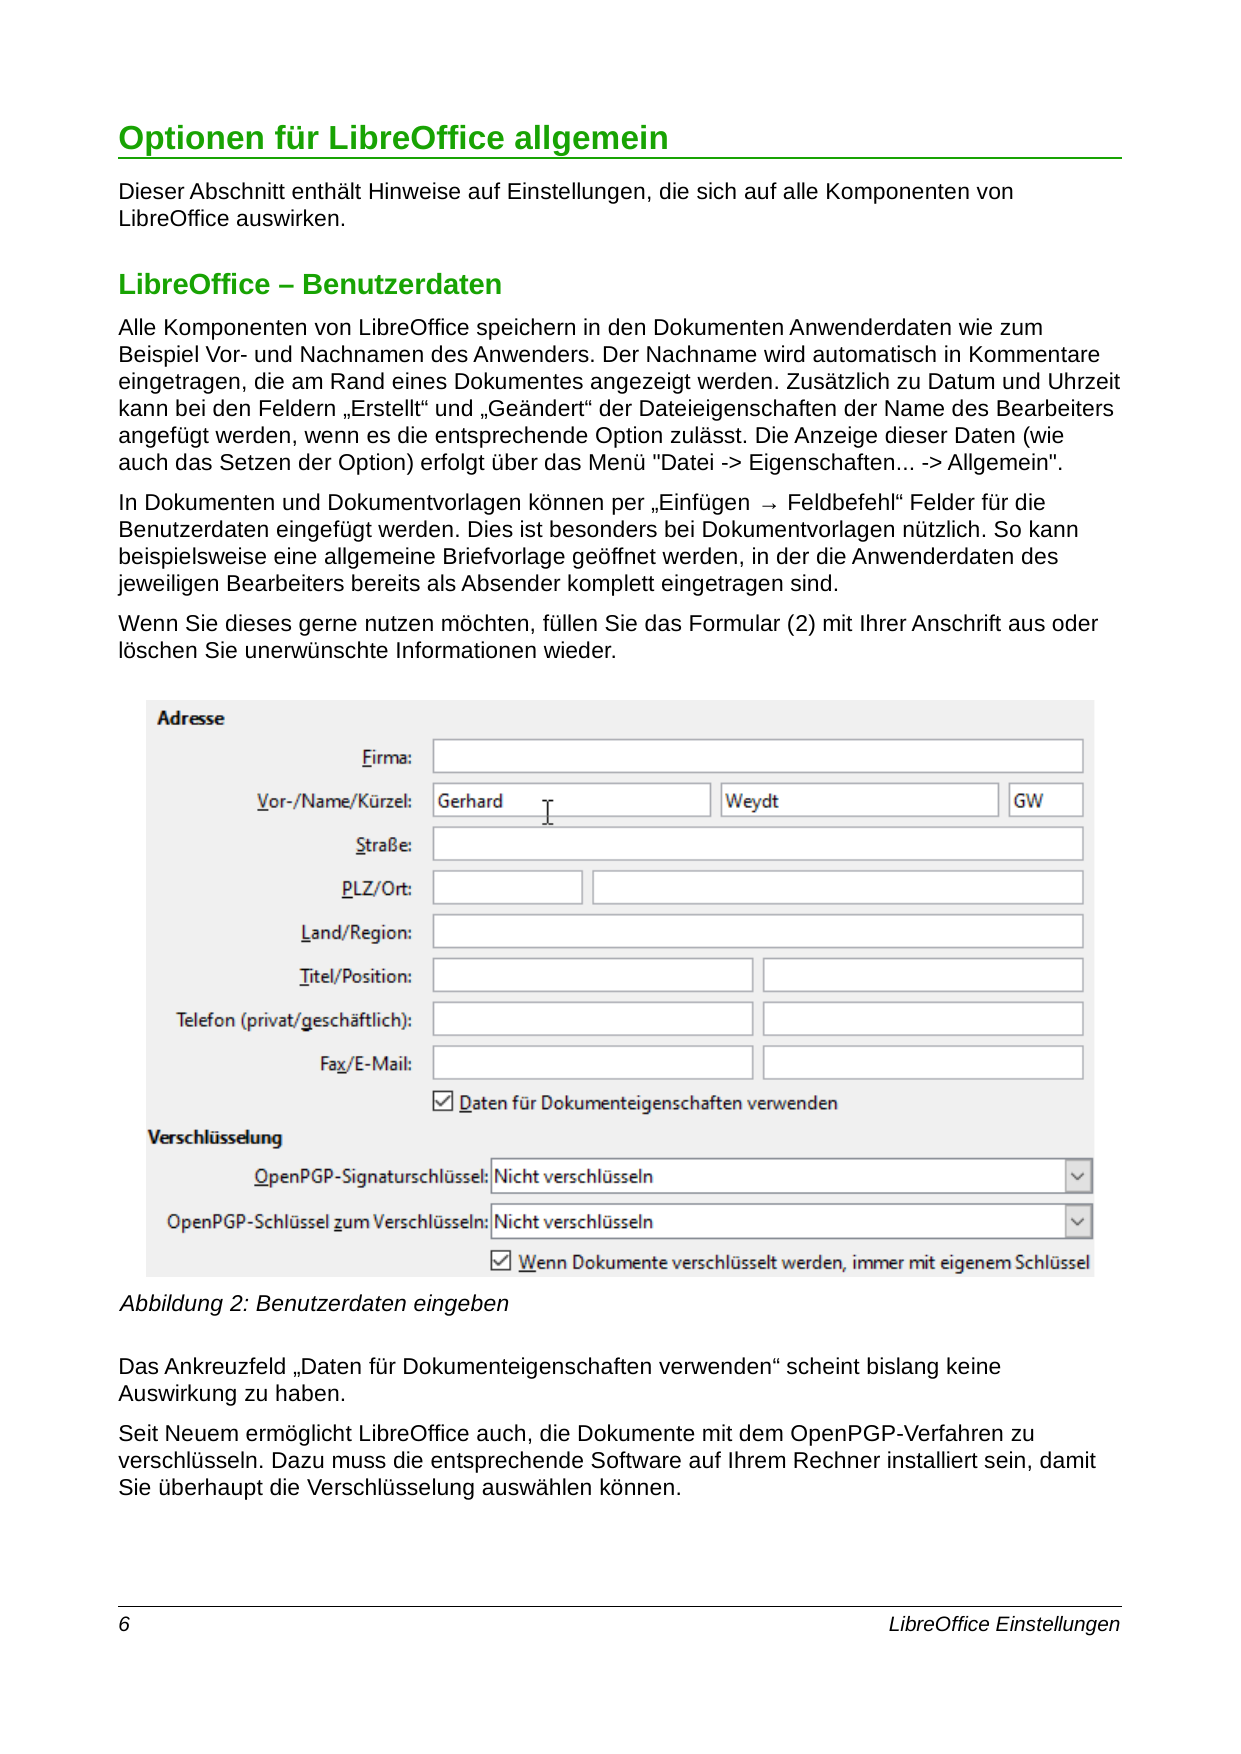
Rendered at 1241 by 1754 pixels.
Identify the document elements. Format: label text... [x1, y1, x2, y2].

picture [146, 700, 1095, 1277]
text Das Ankreuzfeld „Daten für Dokumenteigenschaften verwenden“ scheint bislang keine Auswirkung zu haben. [118, 1353, 1122, 1407]
text Seit Neuem ermöglicht LibreOffice auch, die Dokumente mit dem OpenPGP-Verfahren zu verschlüsseln. Dazu muss die entsprechende Software auf Ihrem Rechner installiert sein, damit Sie überhaupt die Verschlüsselung auswählen können. [118, 1419, 1122, 1501]
text In Dokumenten und Dokumentvorlagen können per „Einfügen → Feldbefehl“ Felder für die Benutzerdaten eingefügt werden. Dies ist besonders bei Dokumentvorlagen nützlich. So kann beispielsweise eine allgemeine Briefvorlage geöffnet werden, in der die Anwenderdaten des jeweiligen Bearbeiters bereits als Absender komplett eingetragen sind. [118, 488, 1122, 597]
subtitle Optionen für LibreOffice allgemein [118, 118, 1122, 157]
text Alle Komponenten von LibreOffice speichern in den Dokumenten Anwenderdaten wie zum Beispiel Vor- und Nachnamen des Anwenders. Der Nachname wird automatisch in Kommentare eingetragen, die am Rand eines Dokumentes angezeigt werden. Zusätzlich zu Datum und Uhrzeit kann bei den Feldern „Erstellt“ und „Geändert“ der Dateieigenschaften der Name des Bearbeiters angefügt werden, wenn es die entsprechende Option zulässt. Die Anzeige dieser Daten (wie auch das Setzen der Option) erfolgt über das Menü "Datei -> Eigenschaften... -> Allgemein". [118, 313, 1122, 476]
text Wenn Sie dieses gerne nutzen möchten, füllen Sie das Formular (Abbildung 2) mit Ihrer Anschrift aus oder löschen Sie unerwünschte Informationen wieder. [118, 609, 1122, 663]
text Abbildung 2: Benutzerdaten eingeben [120, 1289, 1121, 1317]
text Dieser Abschnitt enthält Hinweise auf Einstellungen, die sich auf alle Komponenten von LibreOffice auswirken. [118, 178, 1122, 232]
subtitle LibreOffice – Benutzerdaten [118, 267, 1122, 301]
